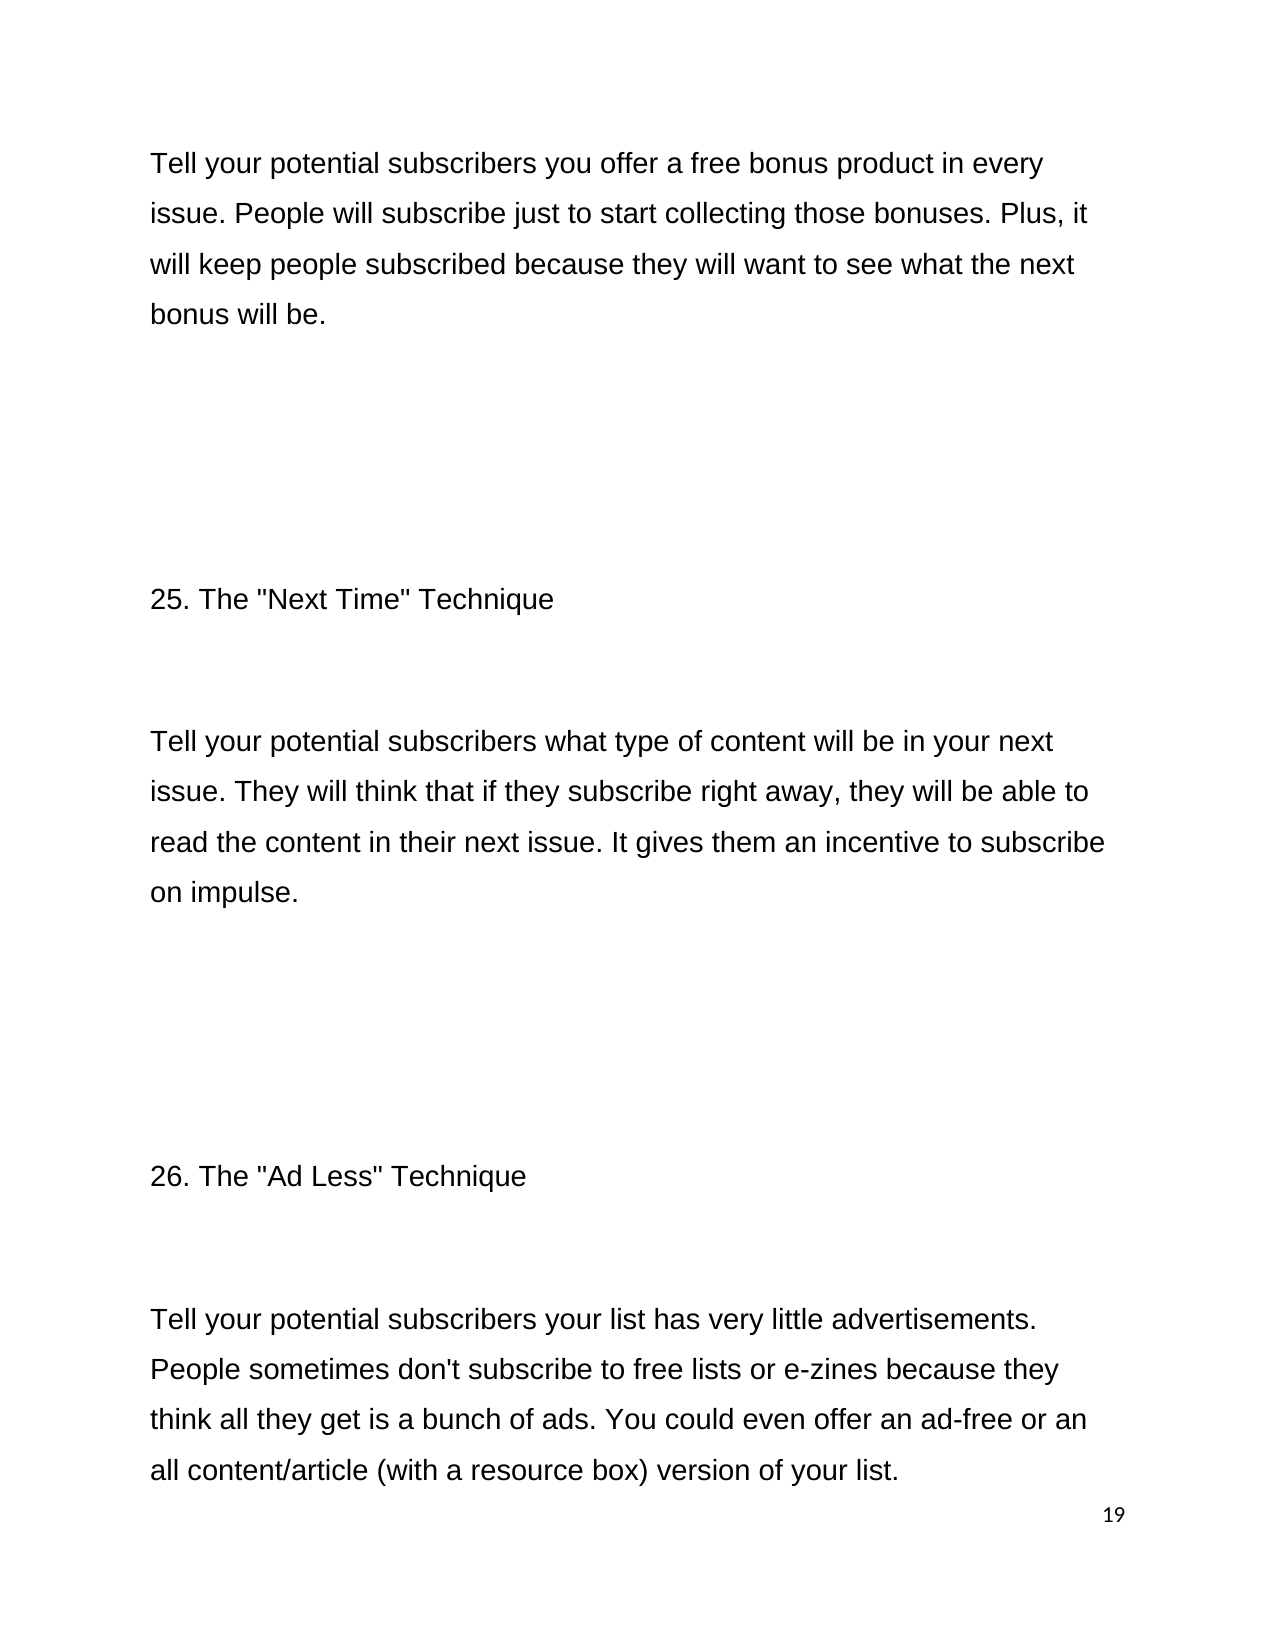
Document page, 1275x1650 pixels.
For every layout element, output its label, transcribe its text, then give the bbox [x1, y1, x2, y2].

text Tell your potential subscribers you offer a free bonus product in every issue. People will subscribe just to start collecting those bonuses. Plus, it will keep people subscribed because they will want to see what the next bonus will be. [150, 146, 1125, 331]
text Tell your potential subscribers your list has very little advertisements. People sometimes don't subscribe to free lists or e-zines because they think all they get is a bunch of ads. You could even offer an ad-free or an all content/article (with a resource box) version of your list. [150, 1302, 1125, 1486]
text 25. The "Next Time" Technique [150, 582, 1125, 615]
text 26. The "Ad Less" Technique [150, 1159, 1125, 1193]
text Tell your potential subscribers what type of content will be in your next issue. They will think that if they subscribe right away, they will be able to read the content in their next issue. It gives them an incentive to subscribe on impulse. [150, 724, 1125, 908]
